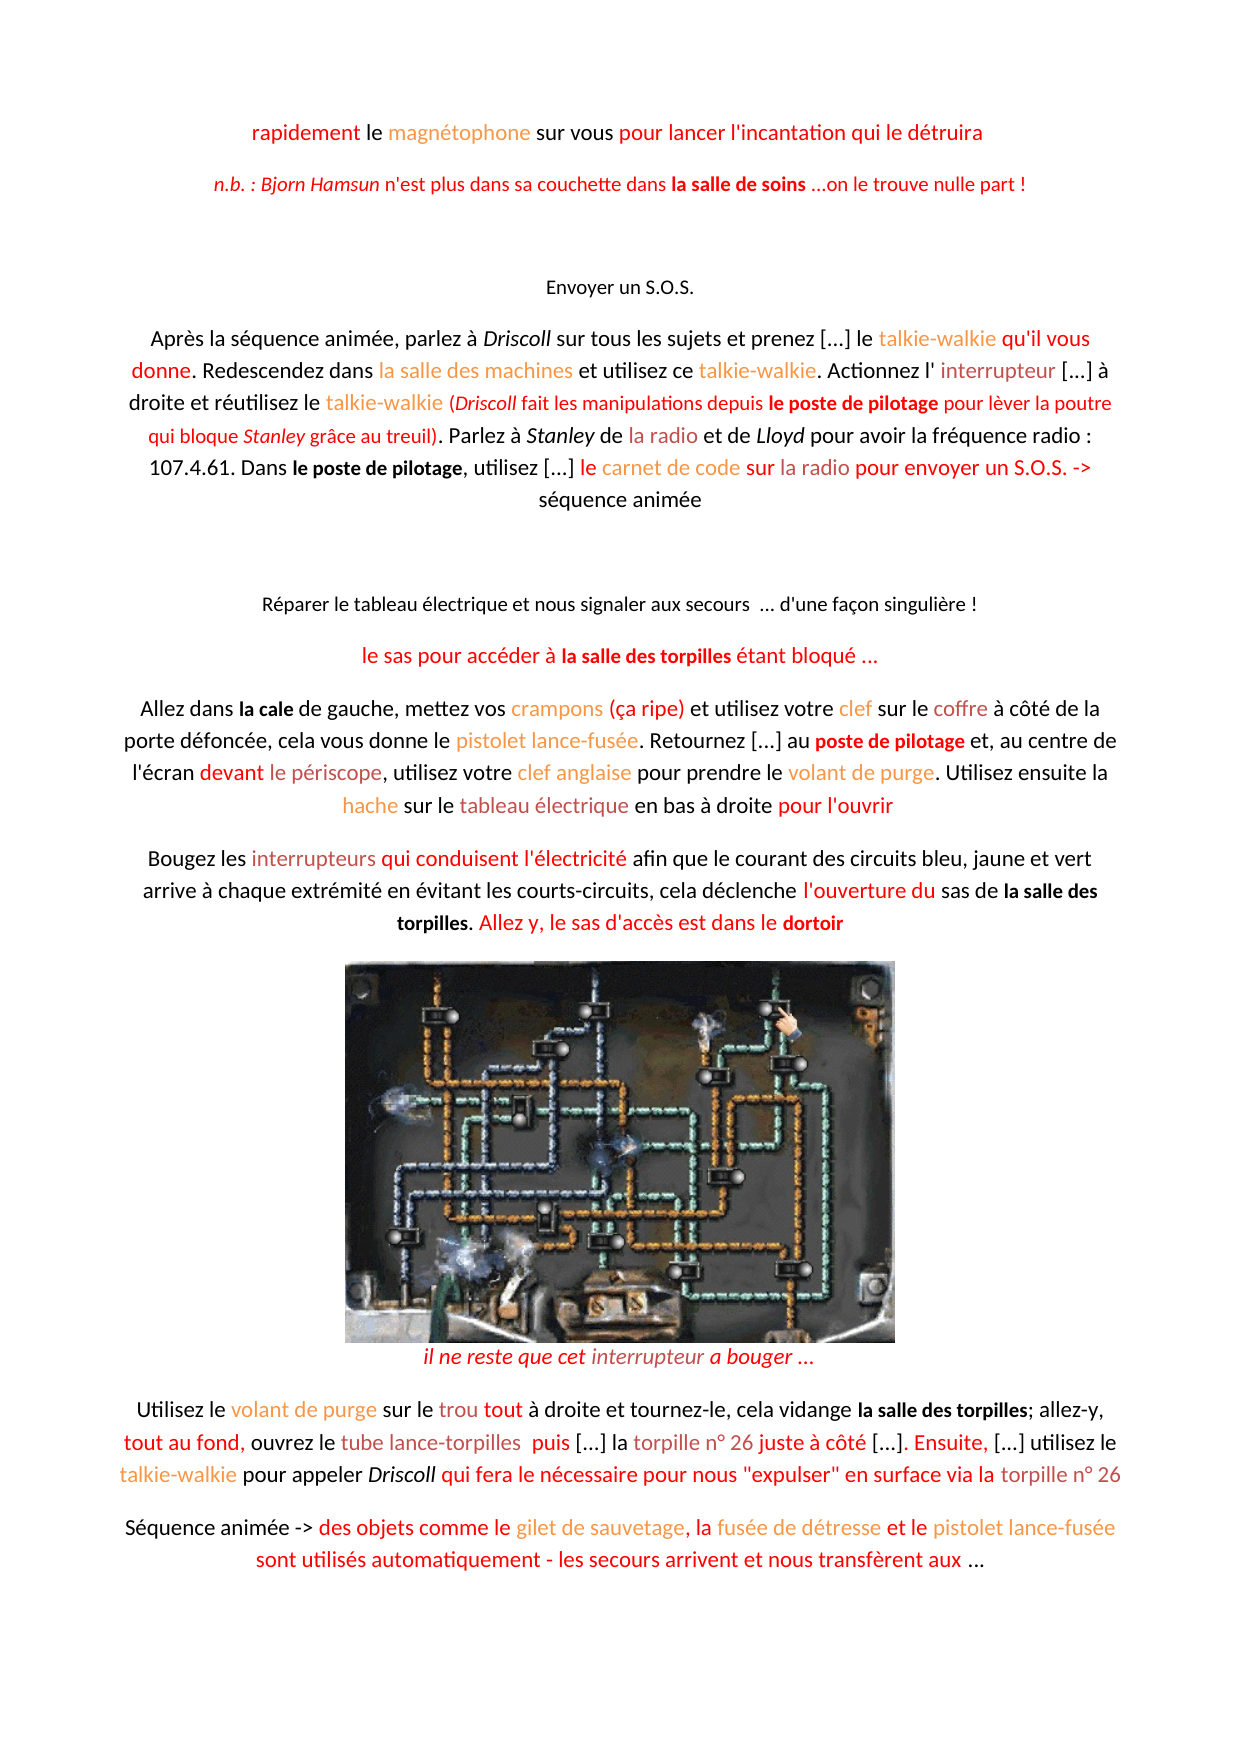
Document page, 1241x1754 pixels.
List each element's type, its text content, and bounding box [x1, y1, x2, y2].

text Réparer le tableau électrique et nous signaler aux secours ... d'une façon singulière ! [118, 591, 1122, 617]
text Envoyer un S.O.S. [118, 274, 1122, 299]
text le sas pour accéder à la salle des torpilles étant bloqué ... [118, 641, 1122, 669]
text il ne reste que cet interrupteur a bouger ... [118, 1342, 1122, 1370]
text Allez dans la cale de gauche, mettez vos crampons (ça ripe) et utilisez votre clef sur le coffre à côté de la porte défoncée, cela vous donne le pistolet lance-fusée. Retournez [...] au poste de pilotage et, au centre de l'écran devant le périscope, utilisez votre clef anglaise pour prendre le volant de purge. Utilisez ensuite la hache sur le tableau électrique en bas à droite pour l'ouvrir [118, 694, 1122, 819]
text Utilisez le volant de purge sur le trou tout à droite et tournez-le, cela vidange la salle des torpilles; allez-y, tout au fond, ouvrez le tube lance-torpilles puis [...] la torpille n° 26 juste à côté [...]. Ensuite, [...] utilisez le talkie-walkie pour appeler Driscoll qui fera le nécessaire pour nous "expulser" en surface via la torpille n° 26 [118, 1395, 1122, 1488]
text Séquence animée -> des objets comme le gilet de sauvetage, la fusée de détresse et le pistolet lance-fusée sont utilisés automatiquement - les secours arrivent et nous transfèrent aux ... [118, 1513, 1122, 1573]
text Bougez les interrupteurs qui conduisent l'électricité afin que le courant des circuits bleu, jaune et vert arrive à chaque extrémité en évitant les courts-circuits, cela déclenche l'ouverture du sas de la salle des torpilles. Allez y, le sas d'accès est dans le dortoir [118, 844, 1122, 936]
text n.b. : Bjorn Hamsun n'est plus dans sa couchette dans la salle de soins ...on le trouve nulle part ! [118, 171, 1122, 197]
text Après la séquence animée, parlez à Driscoll sur tous les sujets et prenez [...] le talkie-walkie qu'il vous donne. Redescendez dans la salle des machines et utilisez ce talkie-walkie. Actionnez l' interrupteur [...] à droite et réutilisez le talkie-walkie (Driscoll fait les manipulations depuis le poste de pilotage pour lèver la poutre qui bloque Stanley grâce au treuil). Parlez à Stanley de la radio et de Lloyd pour avoir la fréquence radio : 107.4.61. Dans le poste de pilotage, utilisez [...] le carnet de code sur la radio pour envoyer un S.O.S. -> séquence animée [118, 324, 1122, 513]
text rapidement le magnétophone sur vous pour lancer l'incantation qui le détruira [118, 118, 1122, 146]
